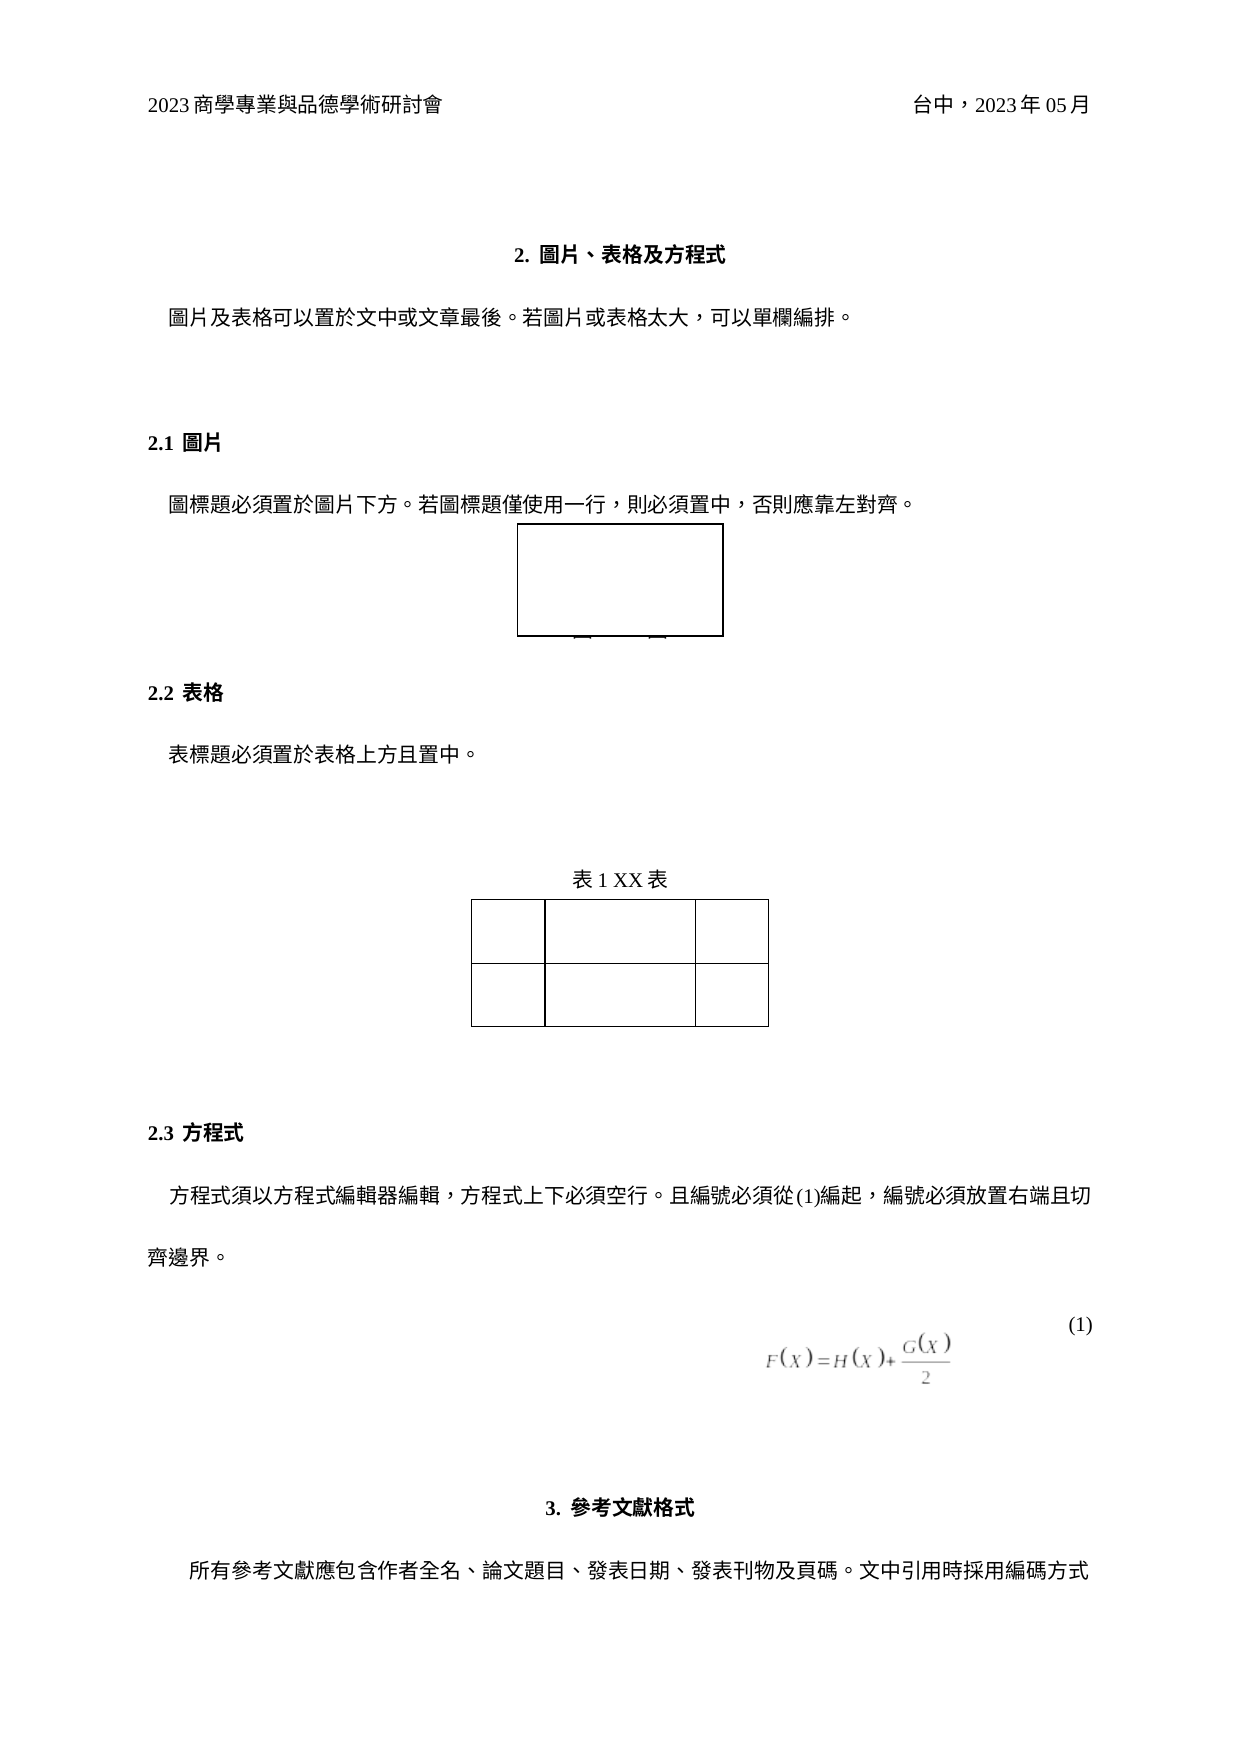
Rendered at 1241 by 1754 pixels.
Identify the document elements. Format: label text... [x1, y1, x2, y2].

text (1) [148, 1277, 1092, 1402]
list 圖片 [148, 399, 1092, 462]
text 圖片及表格可以置於文中或文章最後。若圖片或表格太大，可以單欄編排。 [148, 274, 1092, 337]
text 圖標題必須置於圖片下方。若圖標題僅使用一行，則必須置中，否則應靠左對齊。 [148, 462, 1092, 524]
table_cell [696, 964, 768, 1026]
text 所有參考文獻應包含作者全名、論文題目、發表日期、發表刊物及頁碼。文中引用時採用編碼方式 [148, 1527, 1092, 1590]
list 圖片、表格及方程式 [148, 212, 1092, 274]
table_header [546, 900, 695, 963]
table_cell [472, 964, 544, 1026]
list 參考文獻格式 [148, 1465, 1092, 1527]
text 方程式須以方程式編輯器編輯，方程式上下必須空行。且編號必須從(1)編起，編號必須放置右端且切齊邊界。 [148, 1152, 1092, 1277]
text 圖1 XX圖 [148, 587, 1092, 649]
list 表格 [148, 649, 1092, 712]
table_header [472, 900, 544, 963]
text 表標題必須置於表格上方且置中。 [148, 712, 1092, 774]
table_cell [546, 964, 695, 1026]
table_header [696, 900, 768, 963]
list 方程式 [148, 1090, 1092, 1152]
text 表1 XX表 [148, 837, 1092, 899]
